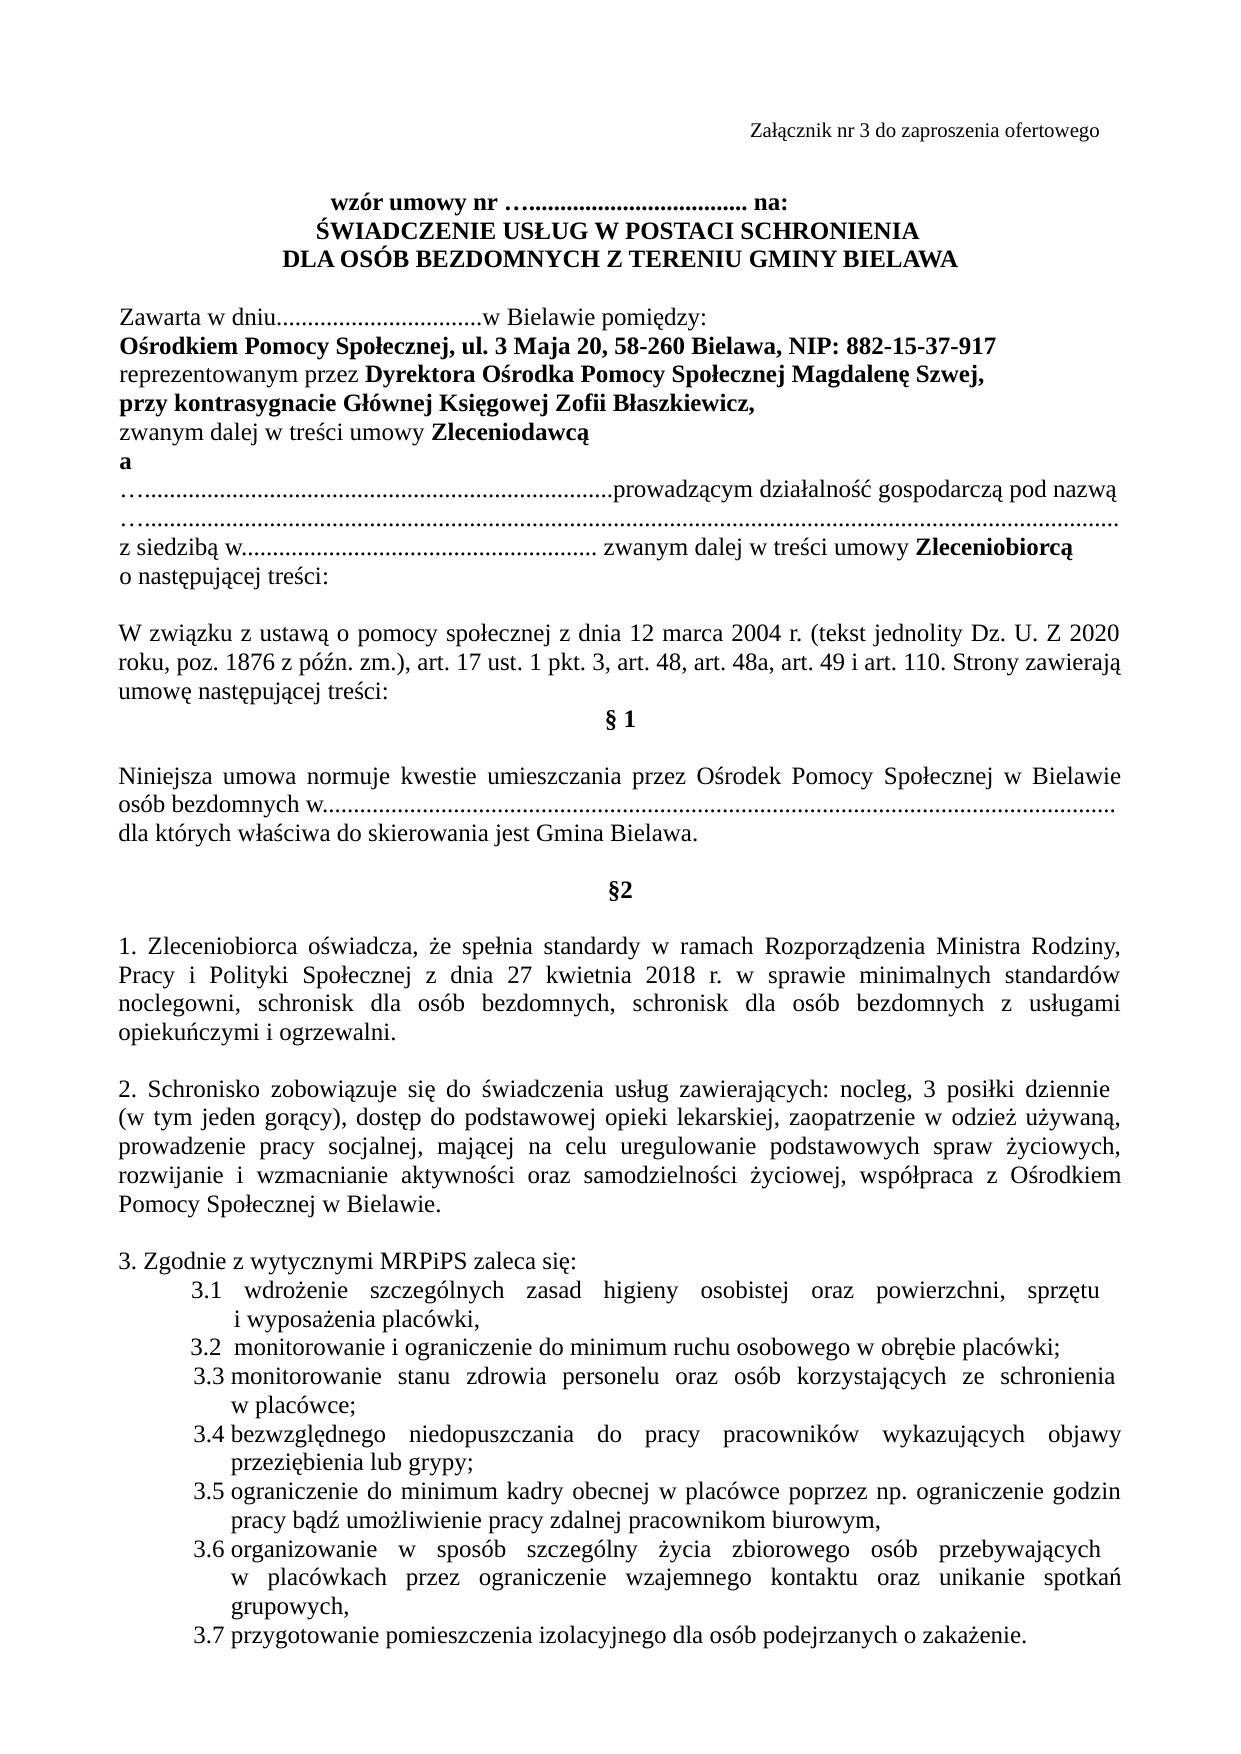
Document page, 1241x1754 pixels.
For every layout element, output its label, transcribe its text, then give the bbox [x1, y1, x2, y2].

text a [119, 446, 1122, 474]
text ŚWIADCZENIE USŁUG W POSTACI SCHRONIENIA [118, 216, 1122, 244]
list organizowanie w sposób szczególny życia zbiorowego osób przebywających w placówkach przez ograniczenie wzajemnego kontaktu oraz unikanie spotkań grupowych, [193, 1534, 1122, 1620]
text …...........................................................................prowadzącym działalność gospodarczą pod nazwą [119, 474, 1122, 503]
text …............................................................................................................................................................z siedzibą w......................................................... zwanym dalej w treści umowy Zleceniobiorcą [119, 503, 1122, 561]
list bezwzględnego niedopuszczania do pracy pracowników wykazujących objawy przeziębienia lub grypy; [193, 1419, 1122, 1476]
text DLA OSÓB BEZDOMNYCH Z TERENIU GMINY BIELAWA [118, 244, 1122, 273]
list przygotowanie pomieszczenia izolacyjnego dla osób podejrzanych o zakażenie. [193, 1620, 1122, 1649]
text Niniejsza umowa normuje kwestie umieszczania przez Ośrodek Pomocy Społecznej w Bielawie osób bezdomnych w............................................................................................................................... dla których właściwa do skierowania jest Gmina Bielawa. [118, 761, 1122, 847]
text zwanym dalej w treści umowy Zleceniodawcą [119, 417, 1122, 446]
text § 1 [118, 704, 1122, 733]
text Ośrodkiem Pomocy Społecznej, ul. 3 Maja 20, 58-260 Bielawa, NIP: 882-15-37-917 [119, 331, 1122, 359]
text 1. Zleceniobiorca oświadcza, że spełnia standardy w ramach Rozporządzenia Ministra Rodziny, Pracy i Polityki Społecznej z dnia 27 kwietnia 2018 r. w sprawie minimalnych standardów noclegowni, schronisk dla osób bezdomnych, schronisk dla osób bezdomnych z usługami opiekuńczymi i ogrzewalni. [118, 931, 1122, 1046]
text Załącznik nr 3 do zaproszenia ofertowego [118, 118, 1122, 142]
text reprezentowanym przez Dyrektora Ośrodka Pomocy Społecznej Magdalenę Szwej, [119, 359, 1122, 388]
list ograniczenie do minimum kadry obecnej w placówce poprzez np. ograniczenie godzin pracy bądź umożliwienie pracy zdalnej pracownikom biurowym, [193, 1476, 1122, 1534]
text §2 [118, 875, 1122, 903]
list monitorowanie stanu zdrowia personelu oraz osób korzystających ze schronienia w placówce; [193, 1361, 1122, 1419]
text wzór umowy nr …................................... na: [119, 187, 875, 216]
text 3.2 monitorowanie i ograniczenie do minimum ruchu osobowego w obrębie placówki; [118, 1332, 1122, 1361]
text przy kontrasygnacie Głównej Księgowej Zofii Błaszkiewicz, [119, 388, 1122, 417]
text Zawarta w dniu.................................w Bielawie pomiędzy: [119, 302, 1122, 331]
text o następującej treści: [119, 561, 1122, 589]
text 3.1 wdrożenie szczególnych zasad higieny osobistej oraz powierzchni, sprzętu i wyposażenia placówki, [190, 1275, 1122, 1332]
list 2. Schronisko zobowiązuje się do świadczenia usług zawierających: nocleg, 3 posiłki dziennie (w tym jeden gorący), dostęp do podstawowej opieki lekarskiej, zaopatrzenie w odzież używaną, prowadzenie pracy socjalnej, mającej na celu uregulowanie podstawowych spraw życiowych, rozwijanie i wzmacnianie aktywności oraz samodzielności życiowej, współpraca z Ośrodkiem Pomocy Społecznej w Bielawie. [118, 1074, 1122, 1217]
text 3. Zgodnie z wytycznymi MRPiPS zaleca się: [118, 1246, 1122, 1275]
text W związku z ustawą o pomocy społecznej z dnia 12 marca 2004 r. (tekst jednolity Dz. U. Z 2020 roku, poz. 1876 z późn. zm.), art. 17 ust. 1 pkt. 3, art. 48, art. 48a, art. 49 i art. 110. Strony zawierają umowę następującej treści: [118, 618, 1122, 704]
